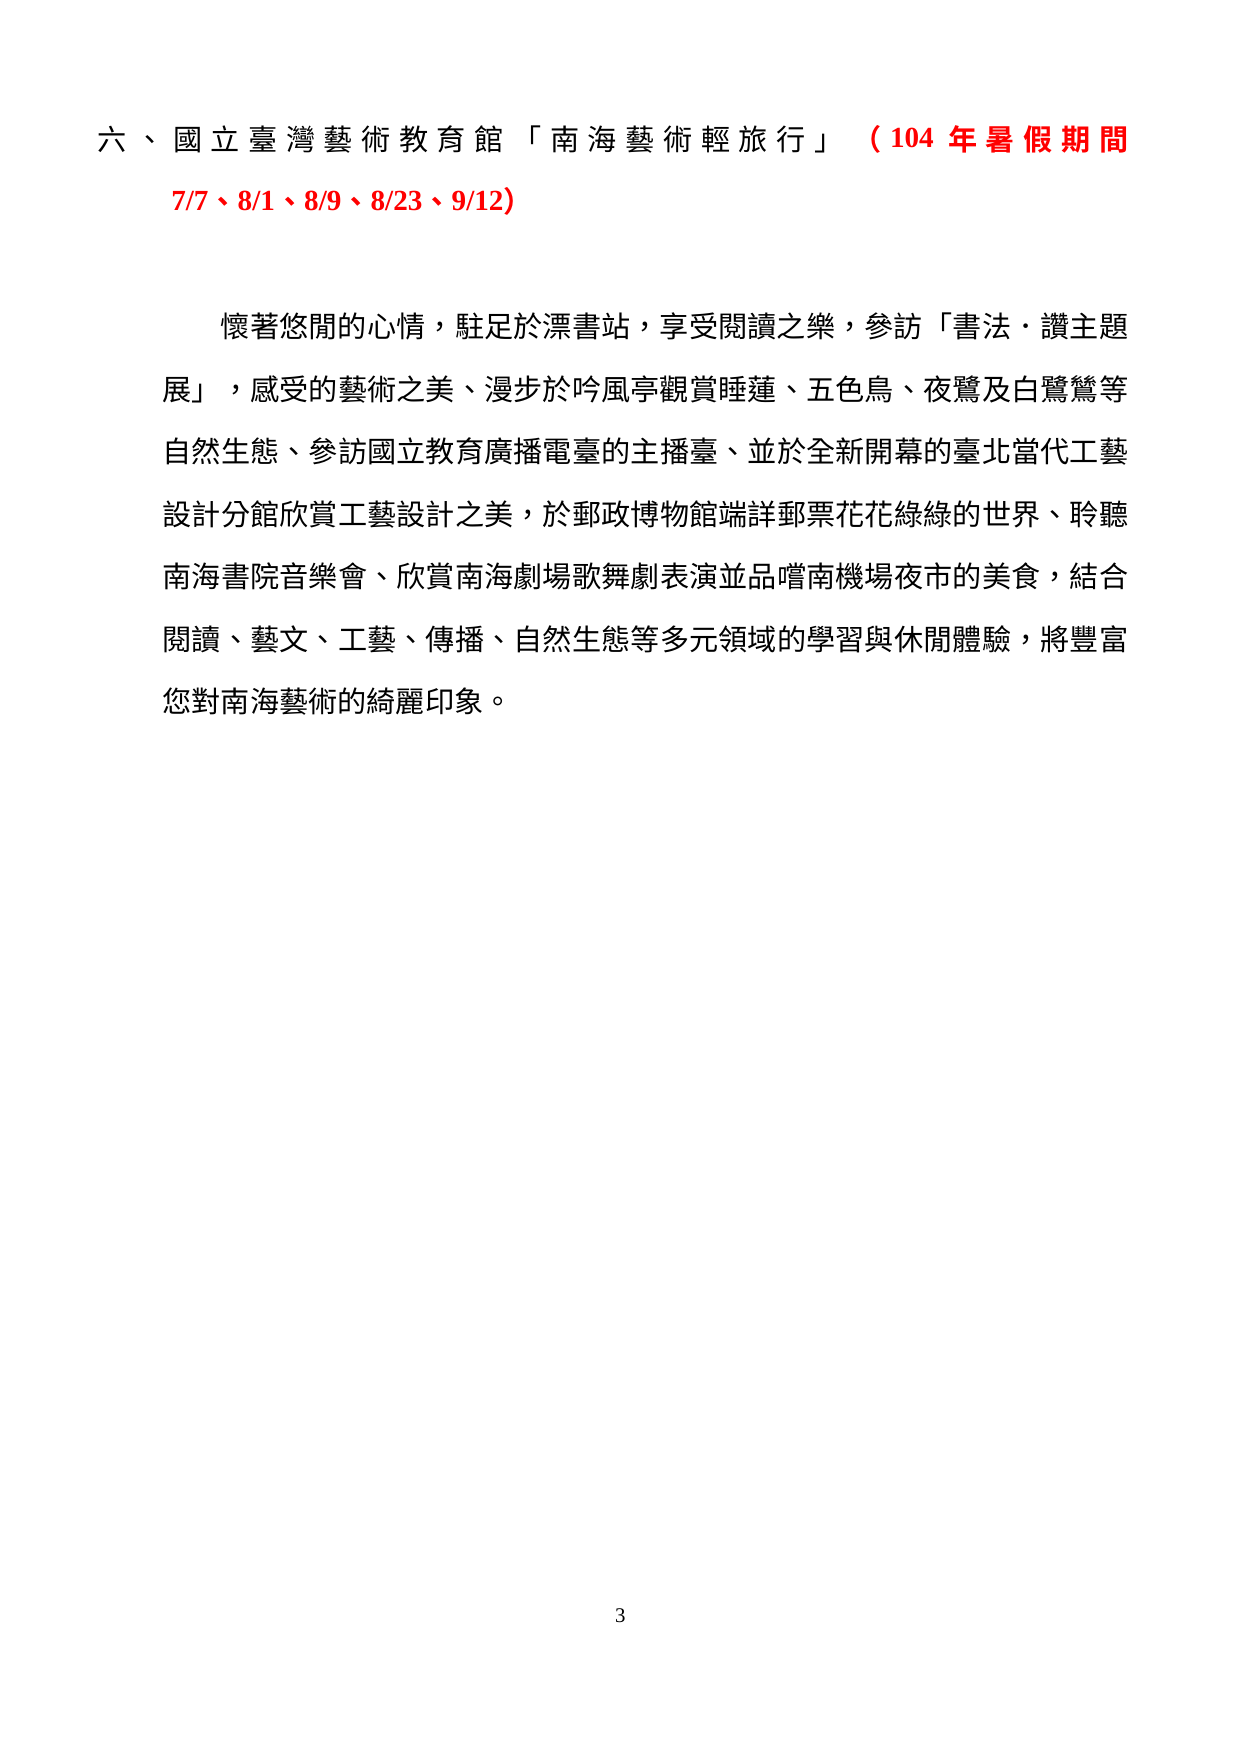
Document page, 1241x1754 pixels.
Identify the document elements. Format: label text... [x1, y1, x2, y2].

text 六、國立臺灣藝術教育館「南海藝術輕旅行」（104年暑假期間7/7、8/1、8/9、8/23、9/12） [97, 96, 1128, 221]
text 懷著悠閒的心情，駐足於漂書站，享受閱讀之樂，參訪「書法．讚主題展」，感受的藝術之美、漫步於吟風亭觀賞睡蓮、五色鳥、夜鷺及白鷺鷥等自然生態、參訪國立教育廣播電臺的主播臺、並於全新開幕的臺北當代工藝設計分館欣賞工藝設計之美，於郵政博物館端詳郵票花花綠綠的世界、聆聽南海書院音樂會、欣賞南海劇場歌舞劇表演並品嚐南機場夜市的美食，結合閱讀、藝文、工藝、傳播、自然生態等多元領域的學習與休閒體驗，將豐富您對南海藝術的綺麗印象。 [162, 283, 1128, 721]
